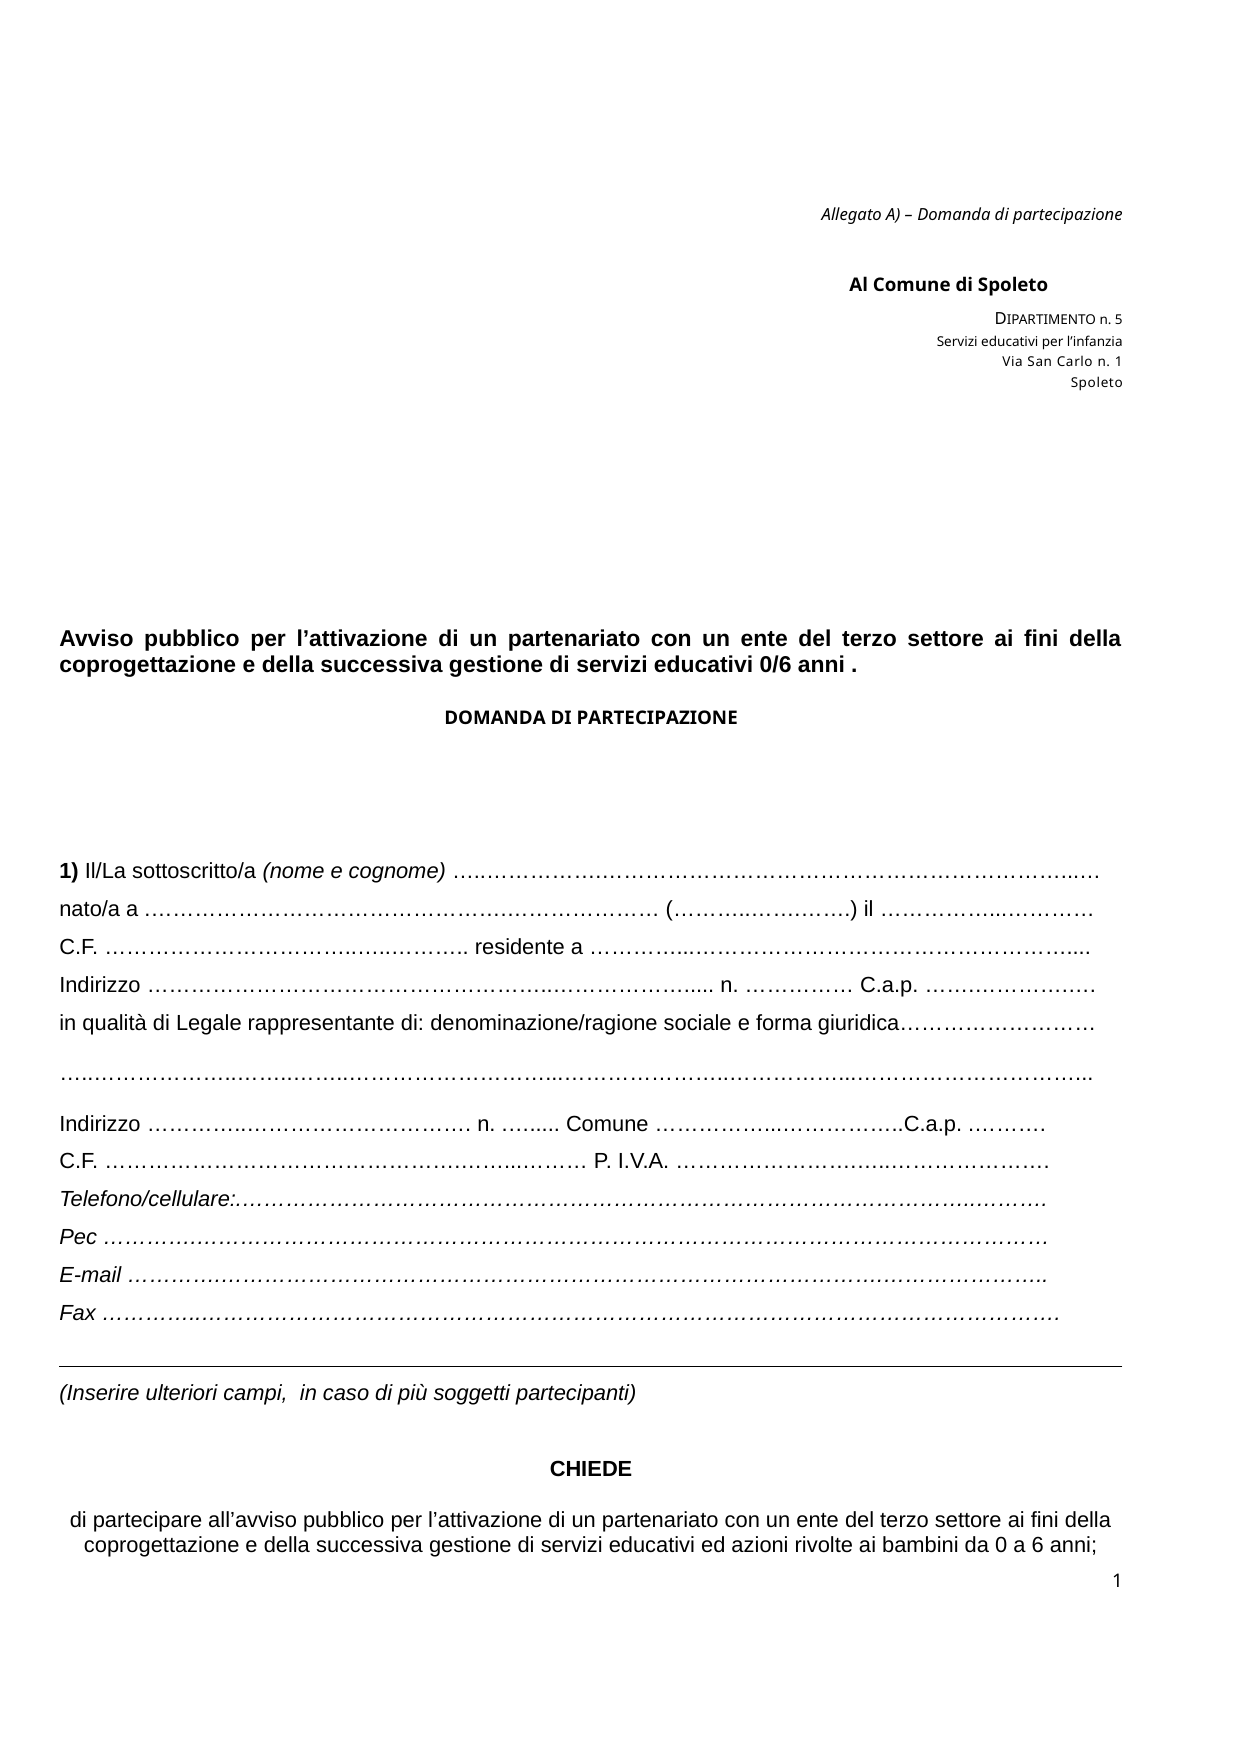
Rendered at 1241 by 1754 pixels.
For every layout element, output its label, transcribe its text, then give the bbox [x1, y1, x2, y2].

text DIPARTIMENTO n. 5 [61, 307, 1122, 329]
text Spoleto [61, 373, 1122, 391]
text in qualità di Legale rappresentante di: denominazione/ragione sociale e forma giuridica……………………… [59, 1010, 1122, 1035]
text (Inserire ulteriori campi, in caso di più soggetti partecipanti) [59, 1380, 1122, 1405]
text Indirizzo …………..…………………………. n. .…..... Comune ……………...……………..C.a.p. .………. [59, 1111, 1122, 1136]
text Via San Carlo n. 1 [61, 352, 1122, 371]
text C.F. ………………………………………….……...……… P. I.V.A. …………………….…..…………………. [59, 1148, 1122, 1173]
text Fax …………..………………………………………………………………………………………………………. [59, 1300, 1122, 1326]
subtitle DOMANDA DI PARTECIPAZIONE [59, 704, 1122, 729]
text di partecipare all’avviso pubblico per l’attivazione di un partenariato con un ente del terzo settore ai fini della coprogettazione e della successiva gestione di servizi educativi ed azioni rivolte ai bambini da 0 a 6 anni; [59, 1507, 1122, 1557]
text CHIEDE [59, 1456, 1122, 1481]
text nato/a a .………………………………………….………………… (………..…….…….) il ……………...………… [59, 896, 1122, 921]
text Telefono/cellulare:.………………………………………………………………………………………..………. [59, 1186, 1122, 1211]
text 1) Il/La sottoscritto/a (nome e cognome) …..…………….………………………………………………………...… [59, 858, 1122, 884]
text Servizi educativi per l’infanzia [61, 332, 1122, 350]
text E-mail ………….……………………………………………………………………………….………………….. [59, 1262, 1122, 1287]
text Pec ………….……………………………………………………………………………………………………… [59, 1224, 1122, 1249]
text Indirizzo ………………………………………………..………………..... n. …………… C.a.p. …….………….…. [59, 972, 1122, 997]
text Al Comune di Spoleto [703, 271, 1122, 297]
text Avviso pubblico per l’attivazione di un partenariato con un ente del terzo settore ai fini della coprogettazione e della successiva gestione di servizi educativi 0/6 anni . [59, 625, 1122, 678]
text C.F. ……………………………..…..……….. residente a …………...…………………………………………….... [59, 934, 1122, 959]
text …..………………..……..……..………………………...…………………..……………...…………………………... [59, 1060, 1122, 1085]
